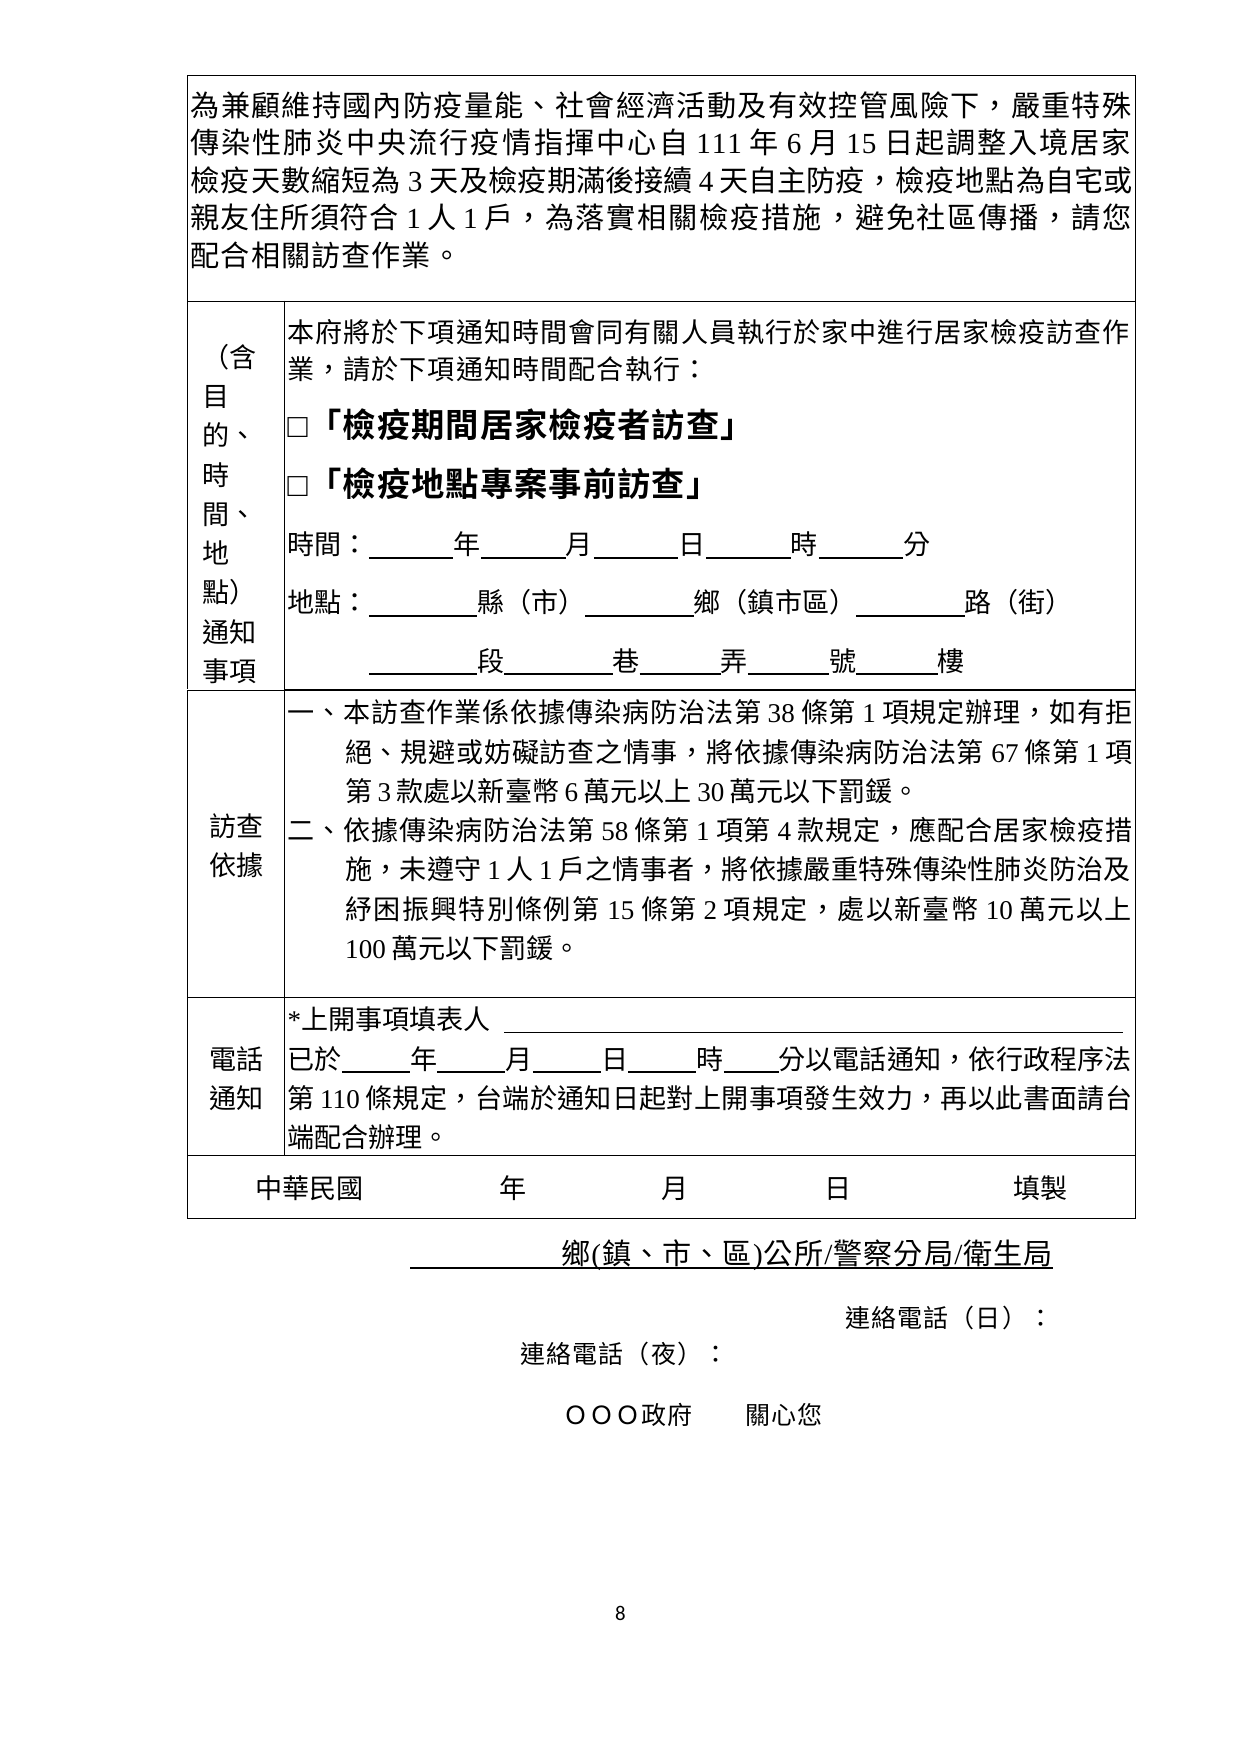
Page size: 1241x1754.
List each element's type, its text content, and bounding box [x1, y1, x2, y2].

text ＯＯＯ政府 關心您 [187, 1396, 1053, 1432]
table_cell 中華民國 年 月 日 填製 [188, 1156, 1135, 1218]
table_cell 本府將於下項通知時間會同有關人員執行於家中進行居家檢疫訪查作業，請於下項通知時間配合執行： □「檢疫期間居家檢疫者訪查」 □「檢疫地點專案事前訪查」 時間： 年 月 日 時 分 地點： 縣（市） 鄉（鎮市區） 路（街） 段 巷 弄 號 樓 [285, 302, 1135, 689]
table_header 訪查依據 [188, 691, 284, 997]
table_cell （含目的、時間、地點） 通知事項 [188, 302, 284, 689]
text 連絡電話（日）： 連絡電話（夜）： [187, 1298, 1053, 1371]
table_cell *上開事項填表人 已於 年 月 日 時 分以電話通知，依行政程序法第110條規定，台端於通知日起對上開事項發生效力，再以此書面請台端配合辦理。 [285, 998, 1135, 1155]
text 鄉(鎮、市、區)公所/警察分局/衛生局 [187, 1231, 1053, 1273]
table_cell 為兼顧維持國內防疫量能、社會經濟活動及有效控管風險下，嚴重特殊傳染性肺炎中央流行疫情指揮中心自111年6月15日起調整入境居家檢疫天數縮短為3天及檢疫期滿後接續4天自主防疫，檢疫地點為自宅或親友住所須符合1人1戶，為落實相關檢疫措施，避免社區傳播，請您配合相關訪查作業。 [188, 76, 1135, 301]
table_cell 電話通知 [188, 998, 284, 1155]
table_header 一、本訪查作業係依據傳染病防治法第38條第1項規定辦理，如有拒絕、規避或妨礙訪查之情事，將依據傳染病防治法第67條第1項第3款處以新臺幣6萬元以上30萬元以下罰鍰。 二、依據傳染病防治法第58條第1項第4款規定，應配合居家檢疫措施，未遵守1人1戶之情事者，將依據嚴重特殊傳染性肺炎防治及紓困振興特別條例第15條第2項規定，處以新臺幣10萬元以上100萬元以下罰鍰。 [285, 691, 1135, 997]
